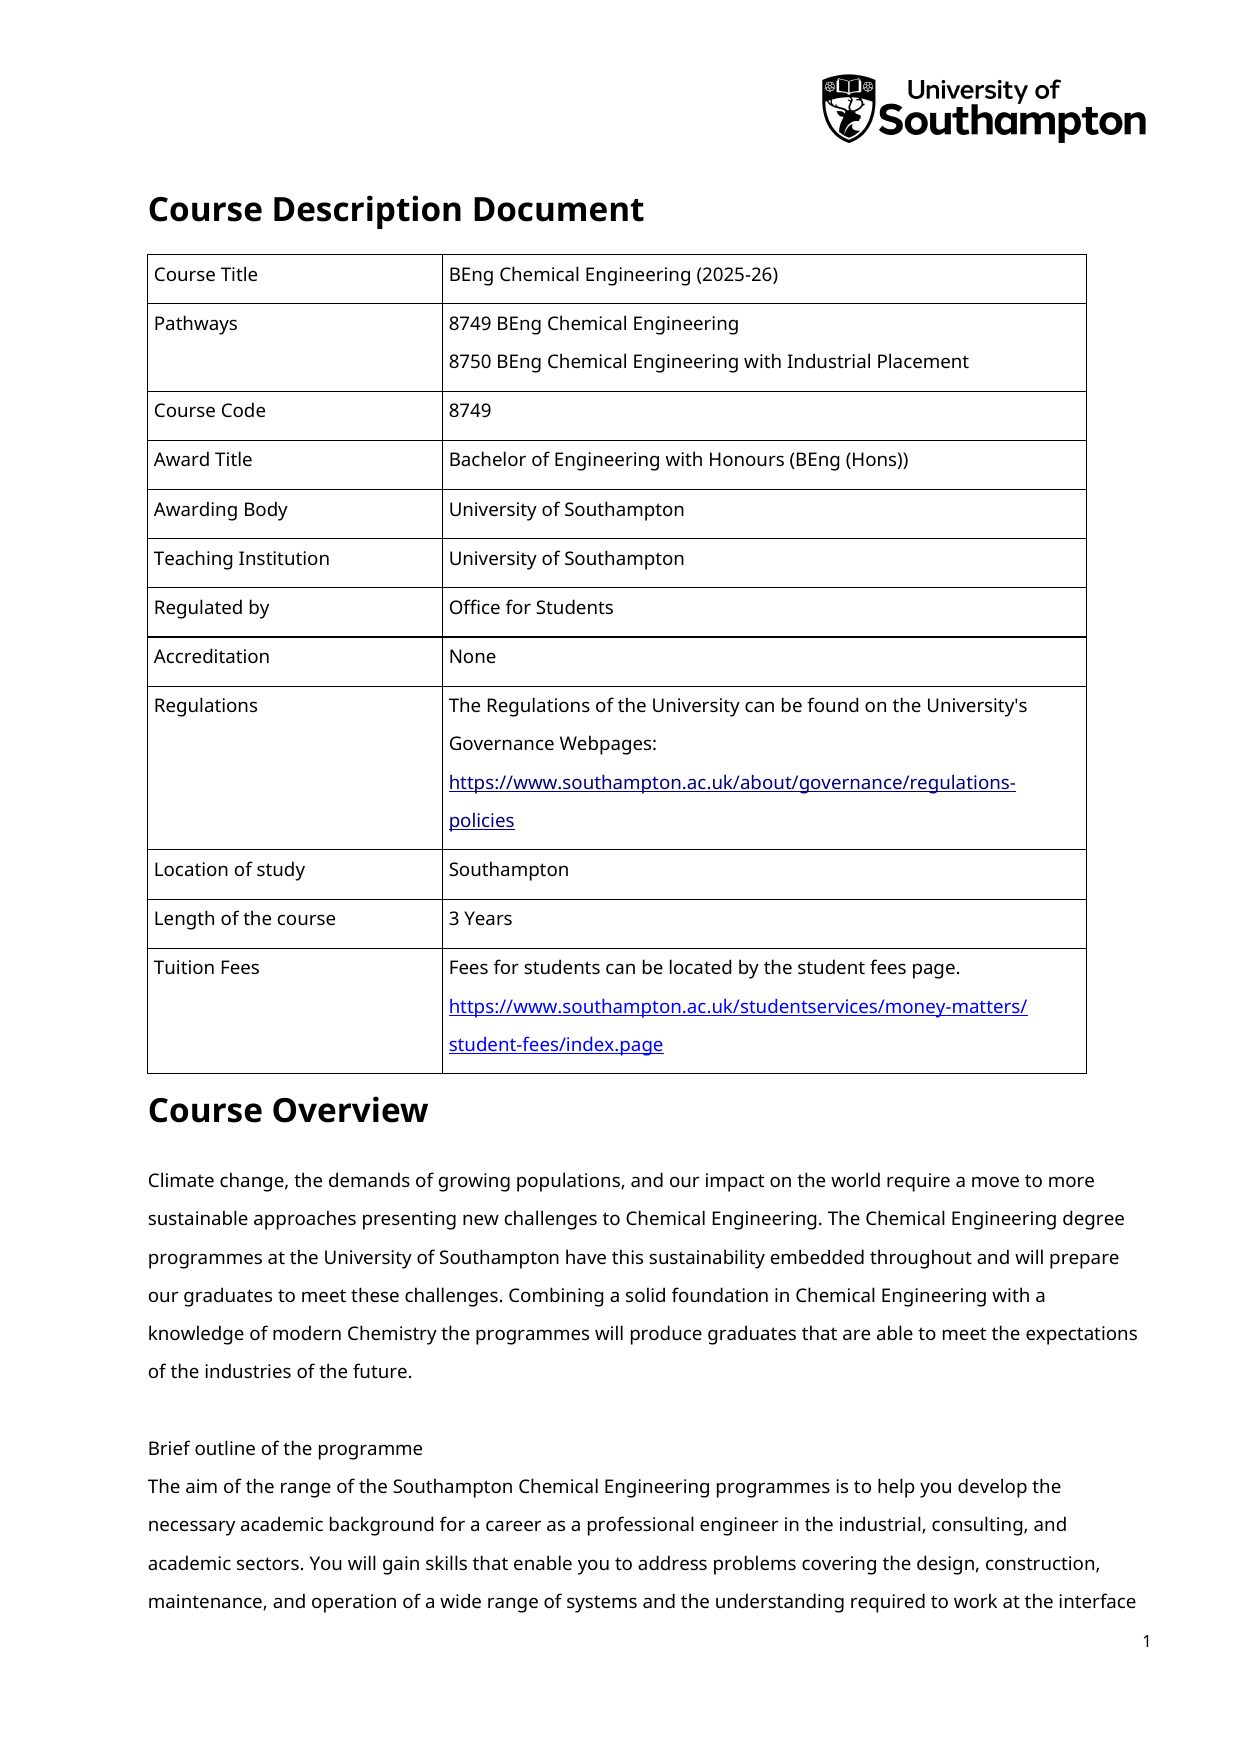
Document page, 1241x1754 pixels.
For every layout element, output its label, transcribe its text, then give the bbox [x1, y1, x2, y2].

table_cell None [443, 638, 1086, 686]
text Climate change, the demands of growing populations, and our impact on the world require a move to more sustainable approaches presenting new challenges to Chemical Engineering. The Chemical Engineering degree programmes at the University of Southampton have this sustainability embedded throughout and will prepare our graduates to meet these challenges. Combining a solid foundation in Chemical Engineering with a knowledge of modern Chemistry the programmes will produce graduates that are able to meet the expectations of the industries of the future. Brief outline of the programme The aim of the range of the Southampton Chemical Engineering programmes is to help you develop the necessary academic background for a career as a professional engineer in the industrial, consulting, and academic sectors. You will gain skills that enable you to address problems covering the design, construction, maintenance, and operation of a wide range of systems and the understanding required to work at the interface [148, 1167, 1145, 1613]
subtitle Course Overview [148, 1087, 1152, 1132]
table_cell Bachelor of Engineering with Honours (BEng (Hons)) [443, 441, 1086, 489]
table_cell Regulated by [148, 588, 442, 636]
table_cell Pathways [148, 304, 442, 391]
table_cell Southampton [443, 850, 1086, 898]
table_cell University of Southampton [443, 490, 1086, 538]
table_cell The Regulations of the University can be found on the University's Governance Webpages: https://www.southampton.ac.uk/about/governance/regulations-policies [443, 687, 1086, 849]
table_cell 3 Years [443, 900, 1086, 948]
table_header BEng Chemical Engineering (2025-26) [443, 255, 1086, 303]
table_cell Fees for students can be located by the student fees page. https://www.southampton.ac.uk/studentservices/money-matters/student-fees/index.page [443, 949, 1086, 1073]
subtitle Course Description Document [148, 186, 1152, 231]
table_cell 8749 [443, 392, 1086, 440]
table_cell Length of the course [148, 900, 442, 948]
table_cell 8749 BEng Chemical Engineering 8750 BEng Chemical Engineering with Industrial Placement [443, 304, 1086, 391]
table_cell Course Code [148, 392, 442, 440]
table_cell Teaching Institution [148, 539, 442, 587]
table_cell Award Title [148, 441, 442, 489]
table_header Course Title [148, 255, 442, 303]
table_cell Regulations [148, 687, 442, 849]
table_cell University of Southampton [443, 539, 1086, 587]
table_cell Tuition Fees [148, 949, 442, 1073]
table_cell Office for Students [443, 588, 1086, 636]
table_cell Accreditation [148, 638, 442, 686]
table_cell Location of study [148, 850, 442, 898]
table_cell Awarding Body [148, 490, 442, 538]
